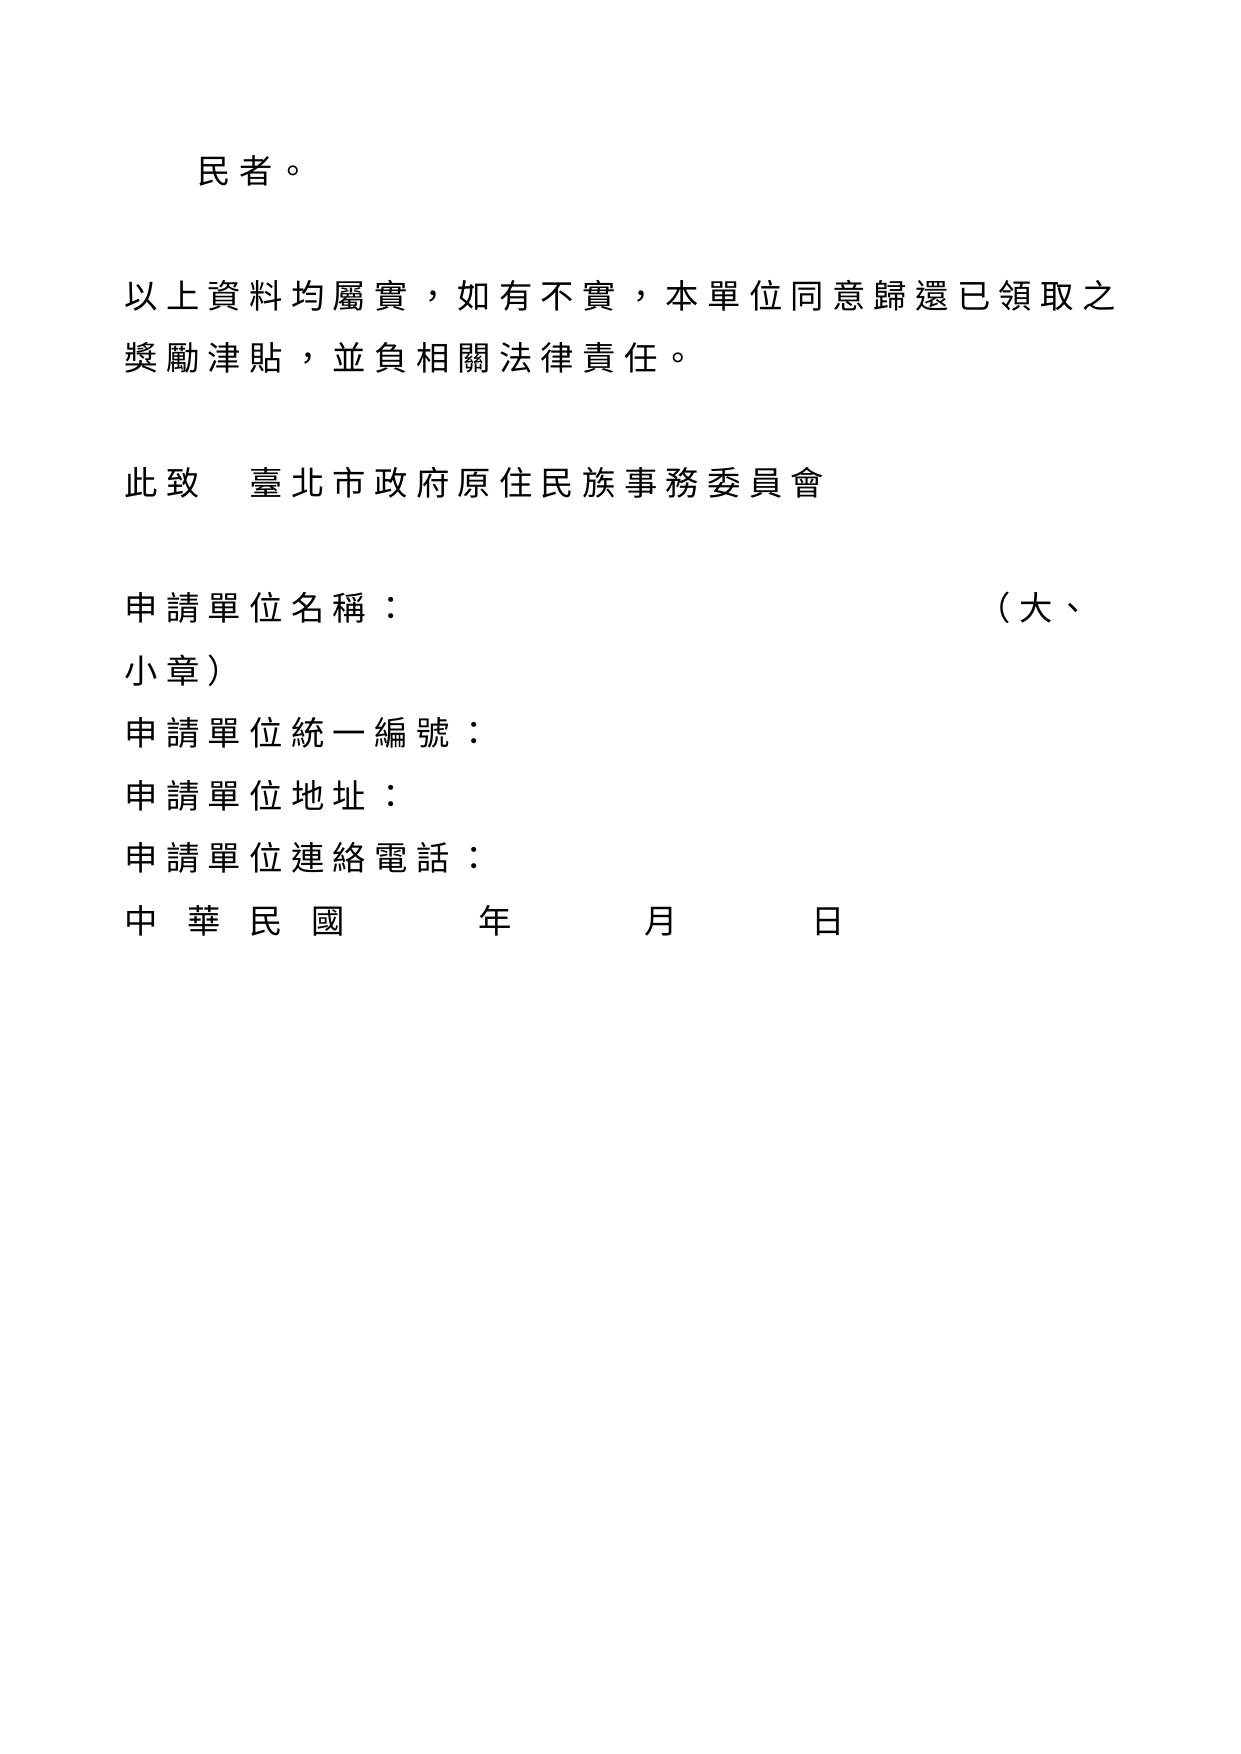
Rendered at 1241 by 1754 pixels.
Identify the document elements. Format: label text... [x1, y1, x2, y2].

text 中 華 民 國 年 月 日 [120, 877, 1120, 939]
text 申請單位地址： [120, 752, 1120, 814]
text 申請單位名稱： （大、小章） [120, 564, 1120, 689]
text 以上資料均屬實，如有不實，本單位同意歸還已領取之獎勵津貼，並負相關法律責任。 [120, 252, 1120, 377]
text 民者。 [120, 127, 1120, 189]
text 申請單位統一編號： [120, 689, 1120, 752]
text 此致 臺北市政府原住民族事務委員會 [120, 439, 1120, 502]
text 申請單位連絡電話： [120, 814, 1120, 877]
